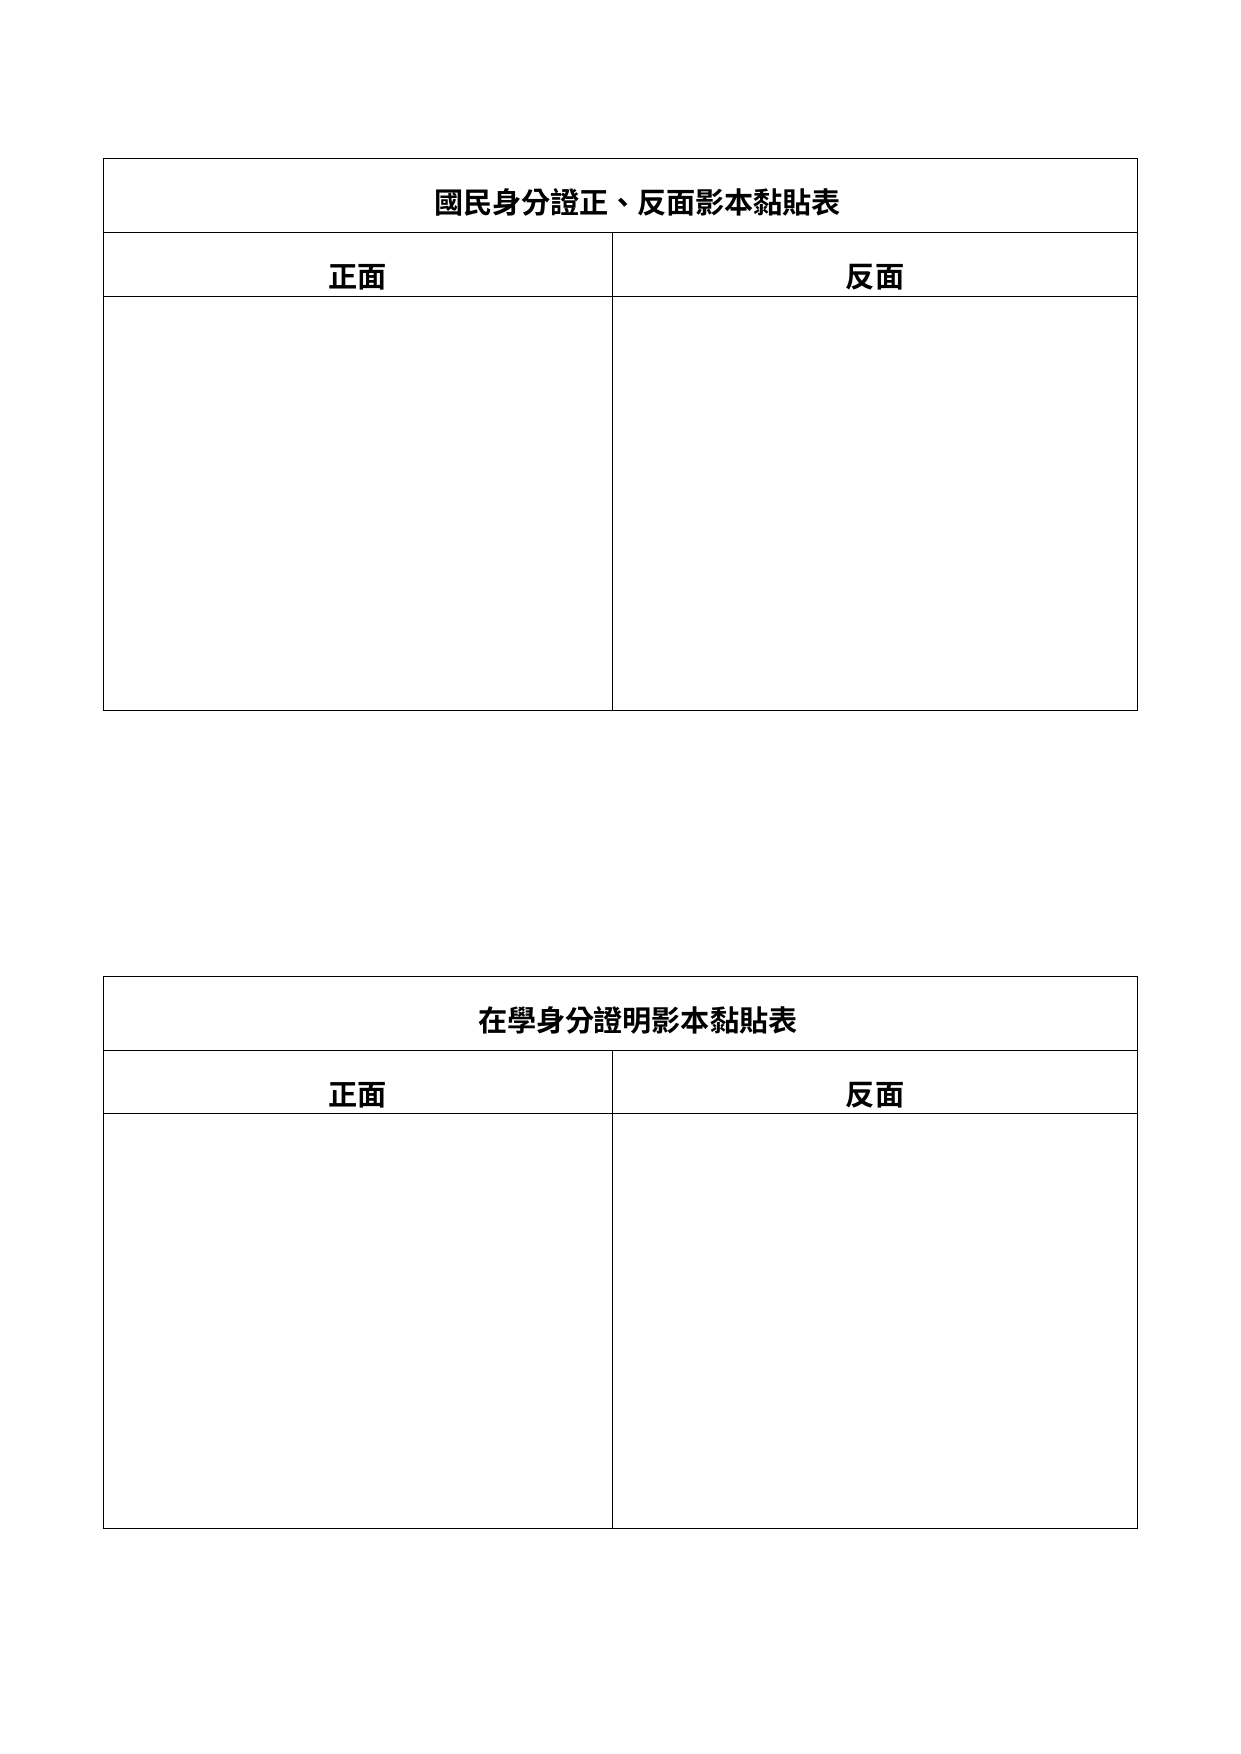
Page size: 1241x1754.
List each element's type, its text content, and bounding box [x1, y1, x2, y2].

table_cell [613, 1114, 1137, 1527]
table_cell [104, 1114, 612, 1527]
table_cell 正面 [104, 233, 612, 296]
table_cell 反面 [613, 233, 1137, 296]
table_cell 正面 [104, 1051, 612, 1113]
table_cell [104, 297, 612, 710]
table_cell 反面 [613, 1051, 1137, 1113]
table_header 國民身分證正、反面影本黏貼表 [104, 159, 1137, 232]
table_header 在學身分證明影本黏貼表 [104, 977, 1137, 1050]
table_cell [613, 297, 1137, 710]
